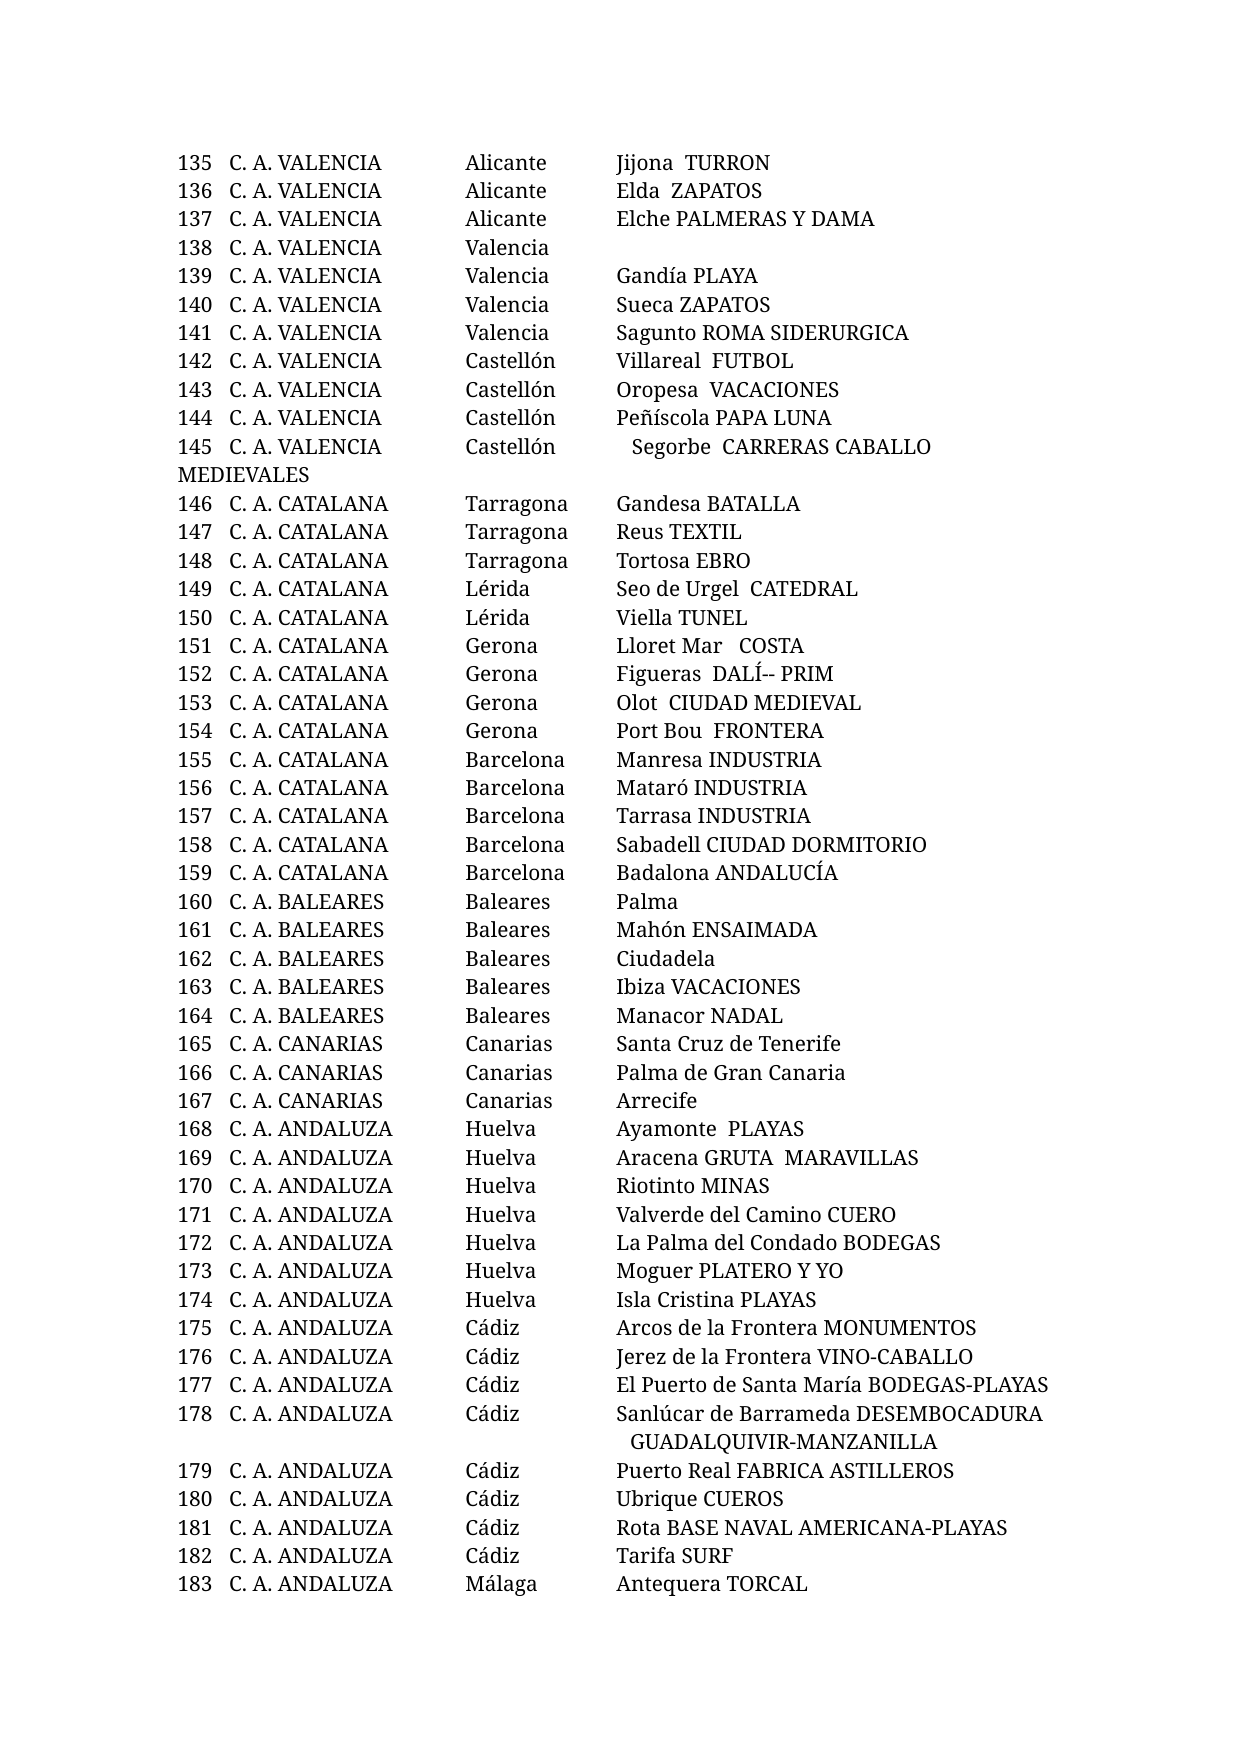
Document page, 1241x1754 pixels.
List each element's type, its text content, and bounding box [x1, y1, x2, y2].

text 157 C. A. CATALANA Barcelona Tarrasa INDUSTRIA [177, 802, 1063, 830]
text 140 C. A. VALENCIA Valencia Sueca ZAPATOS [177, 290, 1063, 318]
text 172 C. A. ANDALUZA Huelva La Palma del Condado BODEGAS [177, 1228, 1063, 1257]
text 183 C. A. ANDALUZA Málaga Antequera TORCAL [177, 1569, 1063, 1598]
text 182 C. A. ANDALUZA Cádiz Tarifa SURF [177, 1541, 1063, 1569]
text 162 C. A. BALEARES Baleares Ciudadela [177, 944, 1063, 972]
text 169 C. A. ANDALUZA Huelva Aracena GRUTA MARAVILLAS [177, 1143, 1063, 1171]
text 174 C. A. ANDALUZA Huelva Isla Cristina PLAYAS [177, 1285, 1063, 1313]
text 137 C. A. VALENCIA Alicante Elche PALMERAS Y DAMA [177, 204, 1063, 233]
text 170 C. A. ANDALUZA Huelva Riotinto MINAS [177, 1171, 1063, 1200]
text 173 C. A. ANDALUZA Huelva Moguer PLATERO Y YO [177, 1257, 1063, 1285]
text 138 C. A. VALENCIA Valencia [177, 233, 1063, 261]
text 142 C. A. VALENCIA Castellón Villareal FUTBOL [177, 347, 1063, 375]
text 176 C. A. ANDALUZA Cádiz Jerez de la Frontera VINO-CABALLO [177, 1342, 1063, 1370]
text 180 C. A. ANDALUZA Cádiz Ubrique CUEROS [177, 1484, 1063, 1513]
text 177 C. A. ANDALUZA Cádiz El Puerto de Santa María BODEGAS-PLAYAS [177, 1370, 1063, 1399]
text 146 C. A. CATALANA Tarragona Gandesa BATALLA [177, 489, 1063, 517]
text 145 C. A. VALENCIA Castellón Segorbe CARRERAS CABALLO MEDIEVALES [177, 432, 1063, 489]
text 166 C. A. CANARIAS Canarias Palma de Gran Canaria [177, 1058, 1063, 1086]
text 171 C. A. ANDALUZA Huelva Valverde del Camino CUERO [177, 1200, 1063, 1228]
text 161 C. A. BALEARES Baleares Mahón ENSAIMADA [177, 915, 1063, 944]
text 156 C. A. CATALANA Barcelona Mataró INDUSTRIA [177, 773, 1063, 802]
text 153 C. A. CATALANA Gerona Olot CIUDAD MEDIEVAL [177, 688, 1063, 716]
text 178 C. A. ANDALUZA Cádiz Sanlúcar de Barrameda DESEMBOCADURA [177, 1399, 1063, 1427]
text 158 C. A. CATALANA Barcelona Sabadell CIUDAD DORMITORIO [177, 830, 1063, 858]
text 135 C. A. VALENCIA Alicante Jijona TURRON [177, 148, 1063, 176]
text 167 C. A. CANARIAS Canarias Arrecife [177, 1086, 1063, 1114]
text 141 C. A. VALENCIA Valencia Sagunto ROMA SIDERURGICA [177, 318, 1063, 347]
text 152 C. A. CATALANA Gerona Figueras DALÍ-- PRIM [177, 659, 1063, 688]
text 154 C. A. CATALANA Gerona Port Bou FRONTERA [177, 716, 1063, 745]
text 150 C. A. CATALANA Lérida Viella TUNEL [177, 603, 1063, 631]
text 181 C. A. ANDALUZA Cádiz Rota BASE NAVAL AMERICANA-PLAYAS [177, 1513, 1063, 1541]
text 163 C. A. BALEARES Baleares Ibiza VACACIONES [177, 972, 1063, 1001]
text 139 C. A. VALENCIA Valencia Gandía PLAYA [177, 261, 1063, 290]
text 136 C. A. VALENCIA Alicante Elda ZAPATOS [177, 176, 1063, 204]
text 151 C. A. CATALANA Gerona Lloret Mar COSTA [177, 631, 1063, 659]
text 175 C. A. ANDALUZA Cádiz Arcos de la Frontera MONUMENTOS [177, 1313, 1063, 1342]
text 159 C. A. CATALANA Barcelona Badalona ANDALUCÍA [177, 858, 1063, 887]
text 165 C. A. CANARIAS Canarias Santa Cruz de Tenerife [177, 1029, 1063, 1058]
text 143 C. A. VALENCIA Castellón Oropesa VACACIONES [177, 375, 1063, 403]
text 149 C. A. CATALANA Lérida Seo de Urgel CATEDRAL [177, 574, 1063, 603]
text 148 C. A. CATALANA Tarragona Tortosa EBRO [177, 546, 1063, 574]
text 144 C. A. VALENCIA Castellón Peñíscola PAPA LUNA [177, 403, 1063, 432]
text 168 C. A. ANDALUZA Huelva Ayamonte PLAYAS [177, 1114, 1063, 1143]
text 160 C. A. BALEARES Baleares Palma [177, 887, 1063, 915]
text 179 C. A. ANDALUZA Cádiz Puerto Real FABRICA ASTILLEROS [177, 1456, 1063, 1484]
text 155 C. A. CATALANA Barcelona Manresa INDUSTRIA [177, 745, 1063, 773]
text GUADALQUIVIR-MANZANILLA [177, 1427, 1063, 1456]
text 147 C. A. CATALANA Tarragona Reus TEXTIL [177, 517, 1063, 546]
text 164 C. A. BALEARES Baleares Manacor NADAL [177, 1001, 1063, 1029]
